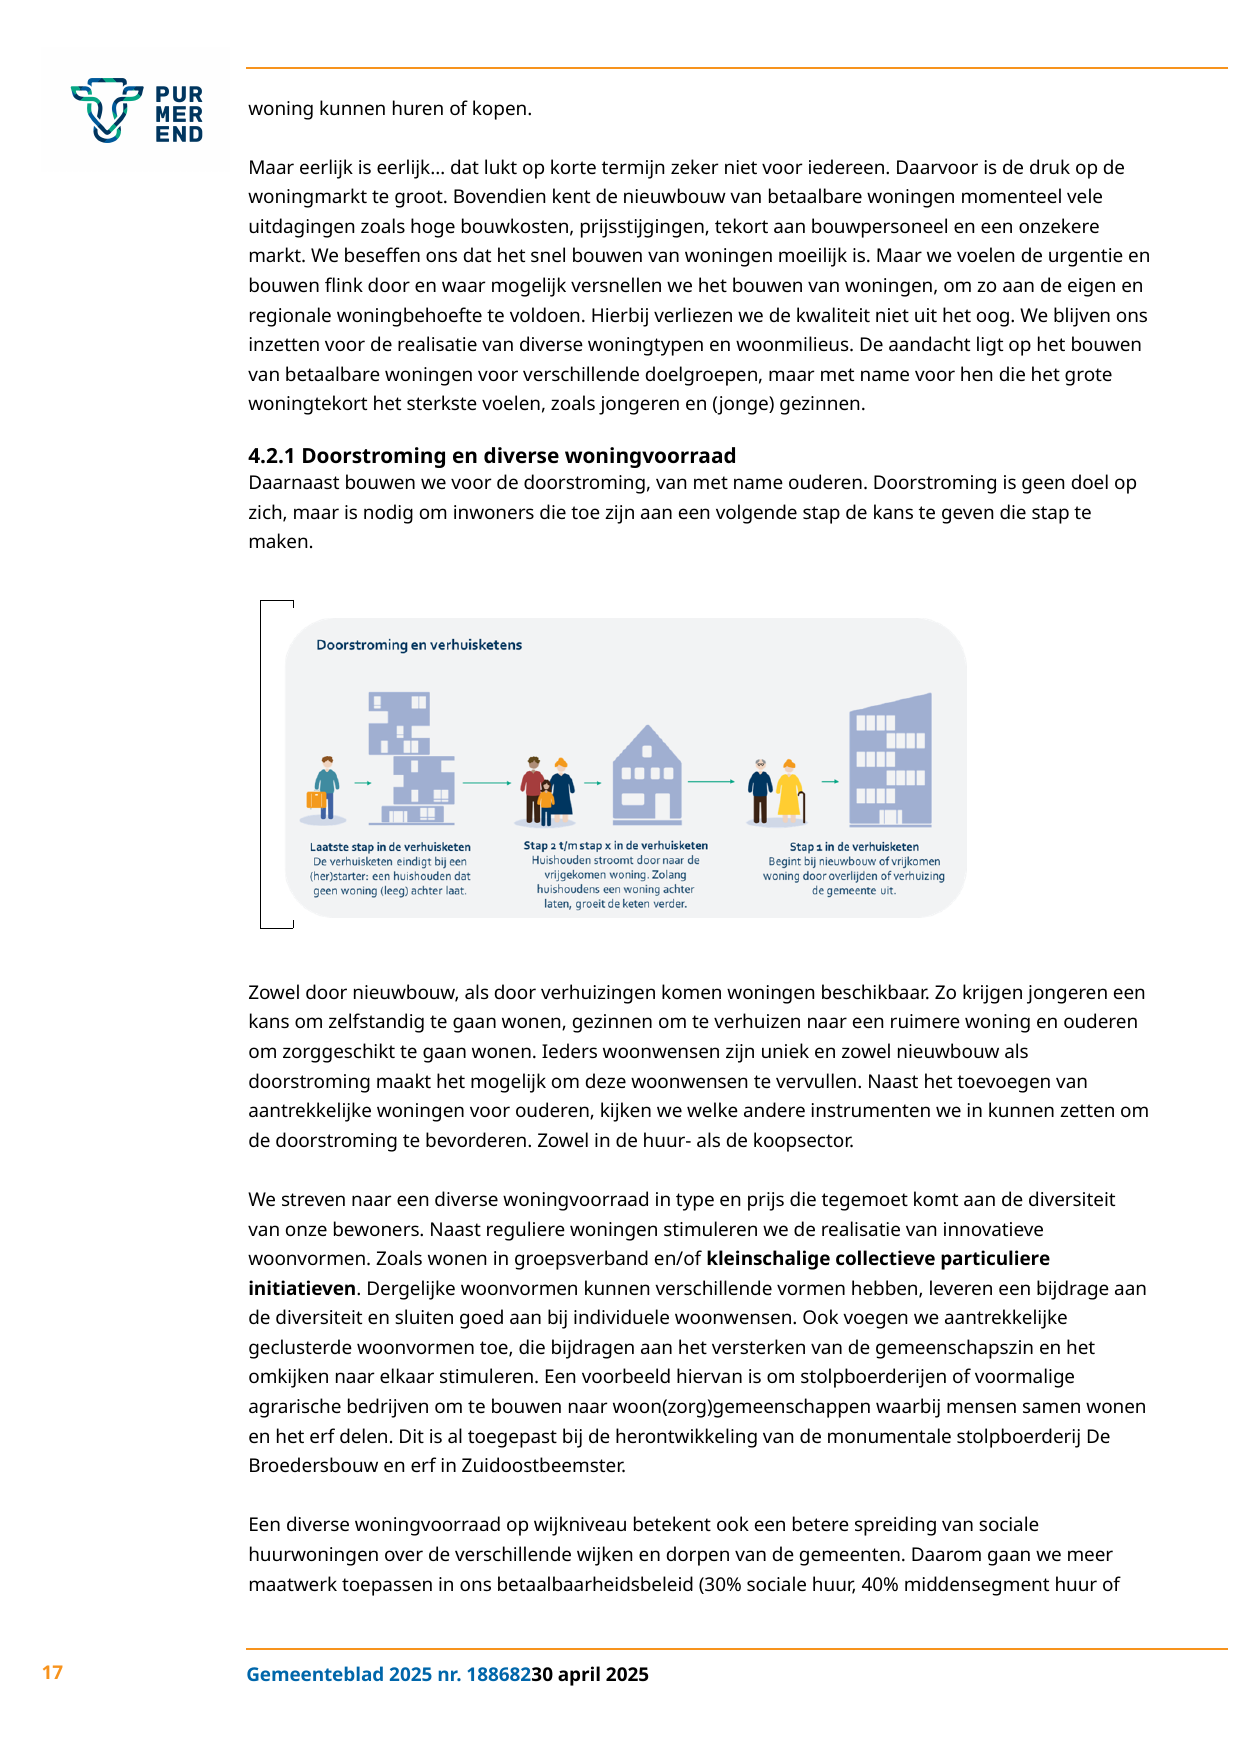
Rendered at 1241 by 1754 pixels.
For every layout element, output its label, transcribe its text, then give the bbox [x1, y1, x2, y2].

text 4.2.1 Doorstroming en diverse woningvoorraad [248, 441, 1152, 469]
text Daarnaast bouwen we voor de doorstroming, van met name ouderen. Doorstroming is geen doel op zich, maar is nodig om inwoners die toe zijn aan een volgende stap de kans te geven die stap te maken. [248, 469, 1152, 554]
text Maar eerlijk is eerlijk… dat lukt op korte termijn zeker niet voor iedereen. Daarvoor is de druk op de woningmarkt te groot. Bovendien kent de nieuwbouw van betaalbare woningen momenteel vele uitdagingen zoals hoge bouwkosten, prijsstijgingen, tekort aan bouwpersoneel en een onzekere markt. We beseffen ons dat het snel bouwen van woningen moeilijk is. Maar we voelen de urgentie en bouwen flink door en waar mogelijk versnellen we het bouwen van woningen, om zo aan de eigen en regionale woningbehoefte te voldoen. Hierbij verliezen we de kwaliteit niet uit het oog. We blijven ons inzetten voor de realisatie van diverse woningtypen en woonmilieus. De aandacht ligt op het bouwen van betaalbare woningen voor verschillende doelgroepen, maar met name voor hen die het grote woningtekort het sterkste voelen, zoals jongeren en (jonge) gezinnen. [248, 154, 1152, 416]
text woning kunnen huren of kopen. [248, 95, 1152, 121]
picture [41, 47, 231, 172]
picture [268, 608, 978, 920]
text Een diverse woningvoorraad op wijkniveau betekent ook een betere spreiding van sociale huurwoningen over de verschillende wijken en dorpen van de gemeenten. Daarom gaan we meer maatwerk toepassen in ons betaalbaarheidsbeleid (30% sociale huur, 40% middensegment huur of [248, 1512, 1152, 1597]
text We streven naar een diverse woningvoorraad in type en prijs die tegemoet komt aan de diversiteit van onze bewoners. Naast reguliere woningen stimuleren we de realisatie van innovatieve woonvormen. Zoals wonen in groepsverband en/of kleinschalige collectieve particuliere initiatieven. Dergelijke woonvormen kunnen verschillende vormen hebben, leveren een bijdrage aan de diversiteit en sluiten goed aan bij individuele woonwensen. Ook voegen we aantrekkelijke geclusterde woonvormen toe, die bijdragen aan het versterken van de gemeenschapszin en het omkijken naar elkaar stimuleren. Een voorbeeld hiervan is om stolpboerderijen of voormalige agrarische bedrijven om te bouwen naar woon(zorg)gemeenschappen waarbij mensen samen wonen en het erf delen. Dit is al toegepast bij de herontwikkeling van de monumentale stolpboerderij De Broedersbouw en erf in Zuidoostbeemster. [248, 1186, 1152, 1478]
text Zowel door nieuwbouw, als door verhuizingen komen woningen beschikbaar. Zo krijgen jongeren een kans om zelfstandig te gaan wonen, gezinnen om te verhuizen naar een ruimere woning en ouderen om zorggeschikt te gaan wonen. Ieders woonwensen zijn uniek en zowel nieuwbouw als doorstroming maakt het mogelijk om deze woonwensen te vervullen. Naast het toevoegen van aantrekkelijke woningen voor ouderen, kijken we welke andere instrumenten we in kunnen zetten om de doorstroming te bevorderen. Zowel in de huur- als de koopsector. [248, 979, 1152, 1153]
